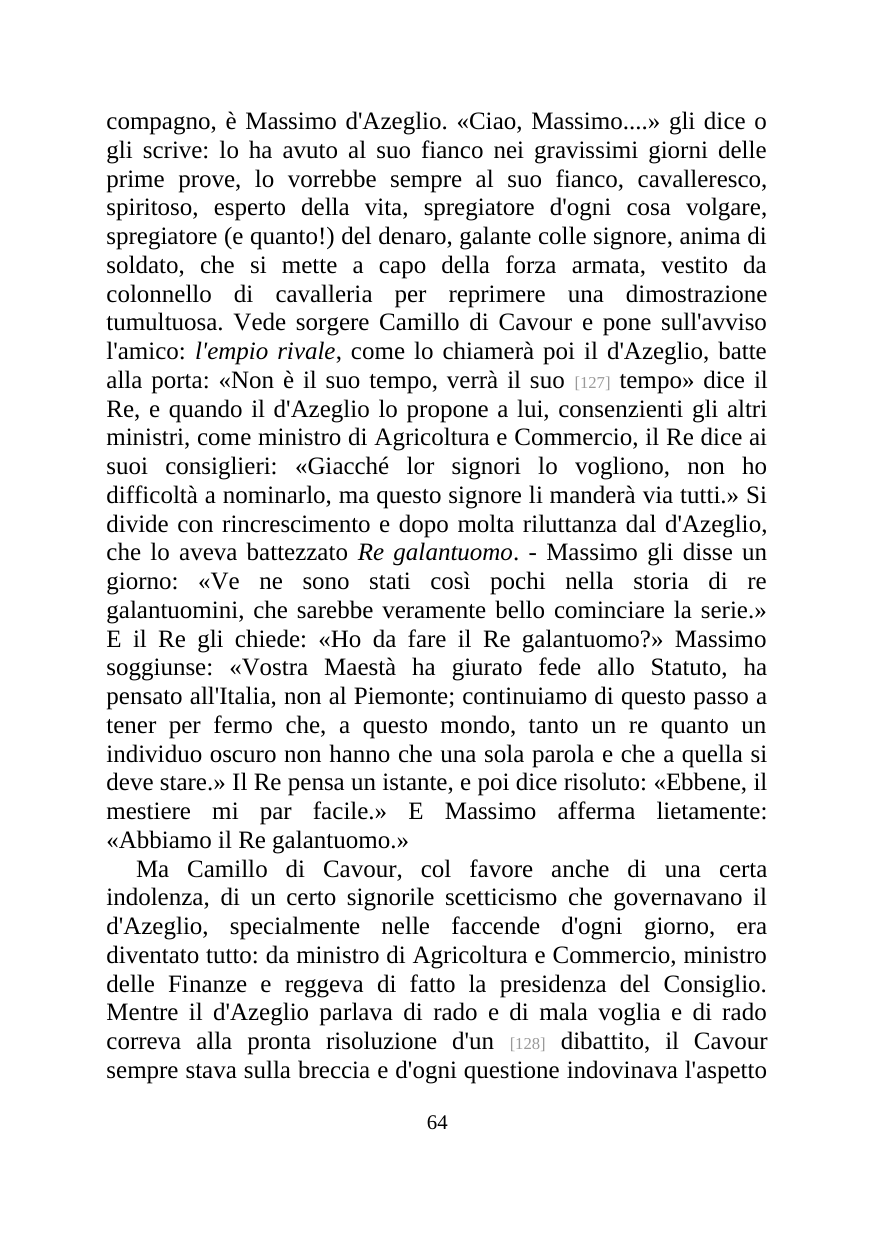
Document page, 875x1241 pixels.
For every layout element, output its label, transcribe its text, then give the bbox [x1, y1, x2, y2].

text Ma Camillo di Cavour, col favore anche di una certa indolenza, di un certo signorile scetticismo che governavano il d'Azeglio, specialmente nelle faccende d'ogni giorno, era diventato tutto: da ministro di Agricoltura e Commercio, ministro delle Finanze e reggeva di fatto la presidenza del Consiglio. Mentre il d'Azeglio parlava di rado e di mala voglia e di rado correva alla pronta risoluzione d'un [128] dibattito, il Cavour sempre stava sulla breccia e d'ogni questione indovinava l'aspetto [106, 854, 768, 1084]
text compagno, è Massimo d'Azeglio. «Ciao, Massimo....» gli dice o gli scrive: lo ha avuto al suo fianco nei gravissimi giorni delle prime prove, lo vorrebbe sempre al suo fianco, cavalleresco, spiritoso, esperto della vita, spregiatore d'ogni cosa volgare, spregiatore (e quanto!) del denaro, galante colle signore, anima di soldato, che si mette a capo della forza armata, vestito da colonnello di cavalleria per reprimere una dimostrazione tumultuosa. Vede sorgere Camillo di Cavour e pone sull'avviso l'amico: l'empio rivale, come lo chiamerà poi il d'Azeglio, batte alla porta: «Non è il suo tempo, verrà il suo [127] tempo» dice il Re, e quando il d'Azeglio lo propone a lui, consenzienti gli altri ministri, come ministro di Agricoltura e Commercio, il Re dice ai suoi consiglieri: «Giacché lor signori lo vogliono, non ho difficoltà a nominarlo, ma questo signore li manderà via tutti.» Si divide con rincrescimento e dopo molta riluttanza dal d'Azeglio, che lo aveva battezzato Re galantuomo. - Massimo gli disse un giorno: «Ve ne sono stati così pochi nella storia di re galantuomini, che sarebbe veramente bello cominciare la serie.» E il Re gli chiede: «Ho da fare il Re galantuomo?» Massimo soggiunse: «Vostra Maestà ha giurato fede allo Statuto, ha pensato all'Italia, non al Piemonte; continuiamo di questo passo a tener per fermo che, a questo mondo, tanto un re quanto un individuo oscuro non hanno che una sola parola e che a quella si deve stare.» Il Re pensa un istante, e poi dice risoluto: «Ebbene, il mestiere mi par facile.» E Massimo afferma lietamente: «Abbiamo il Re galantuomo.» [106, 106, 768, 854]
